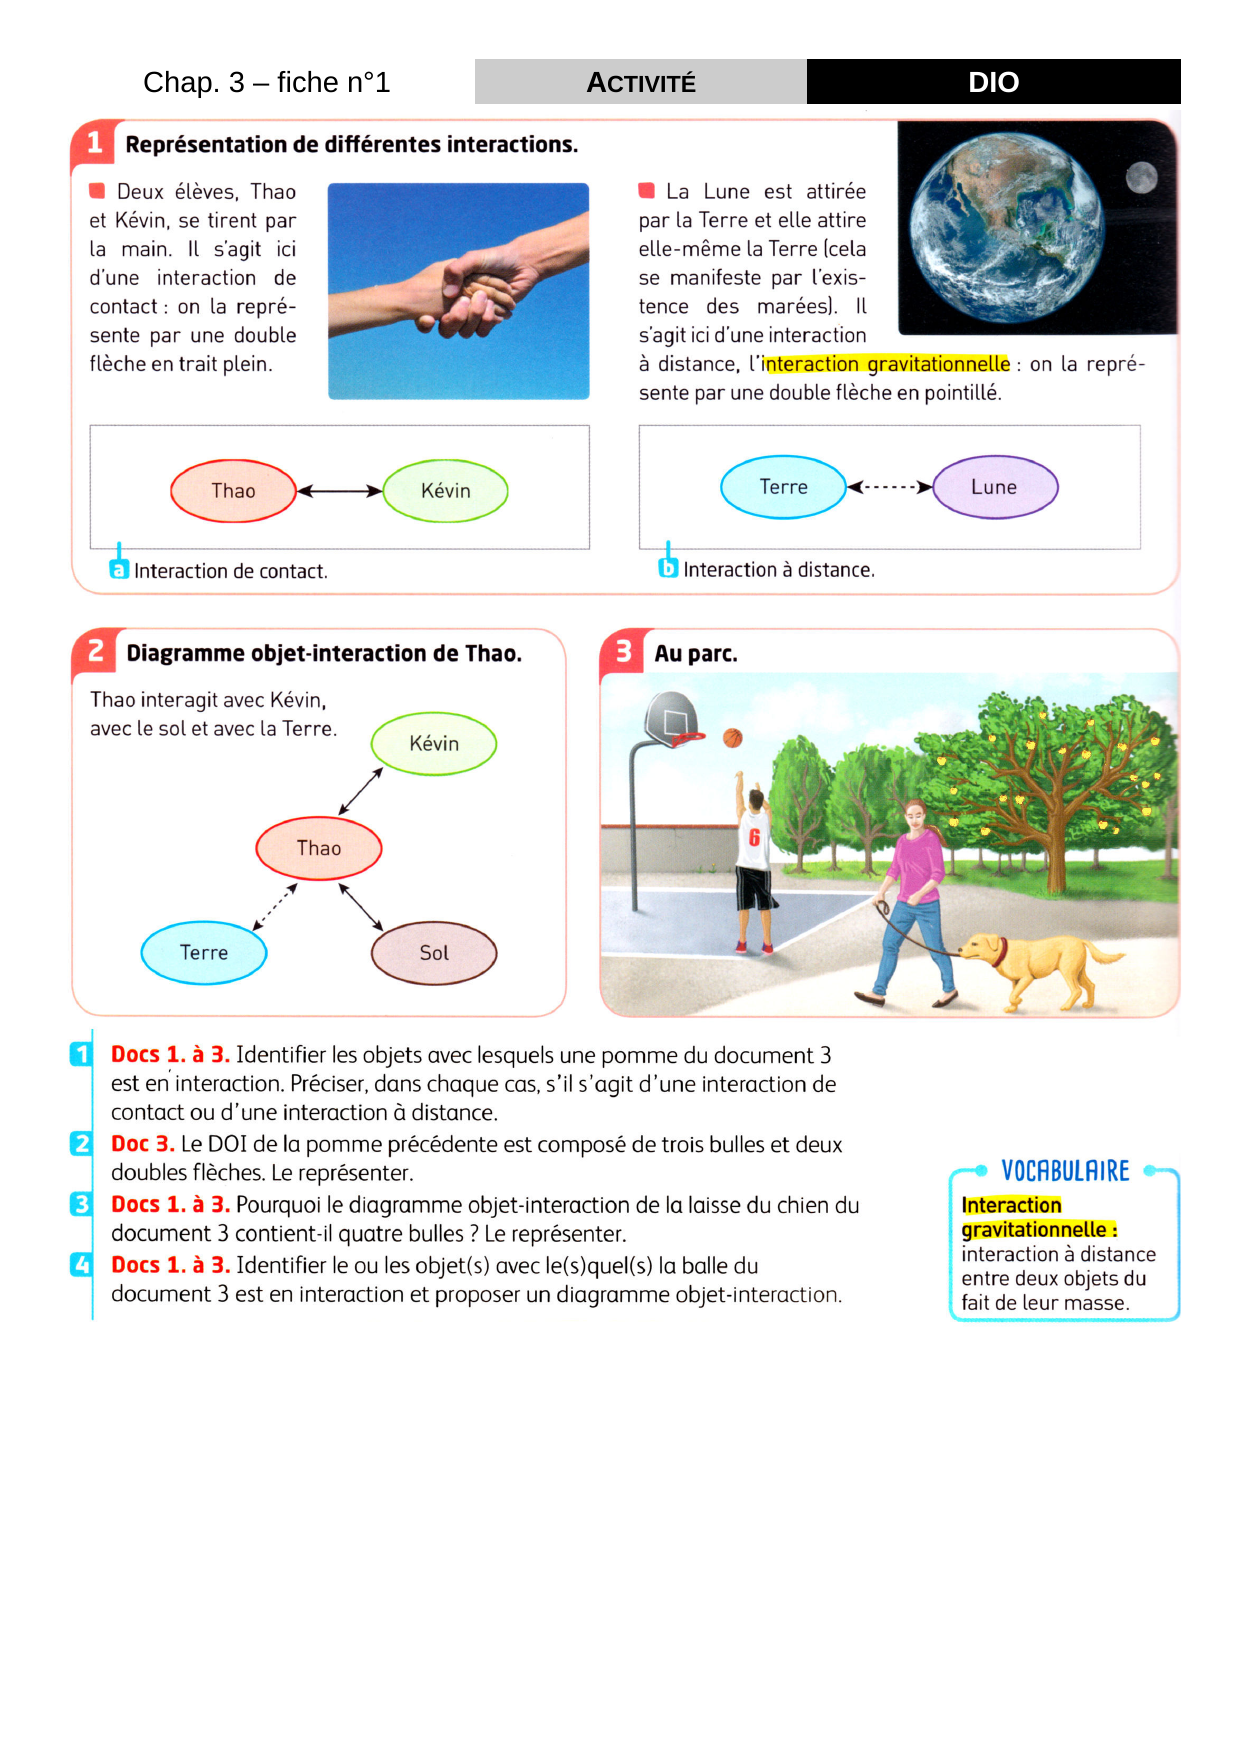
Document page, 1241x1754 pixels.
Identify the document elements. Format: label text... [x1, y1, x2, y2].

table_header DIO [807, 59, 1181, 104]
picture [59, 110, 1182, 1334]
table_header Chap. 3 – fiche n°1 [59, 59, 475, 104]
table_header Activité [475, 59, 807, 104]
